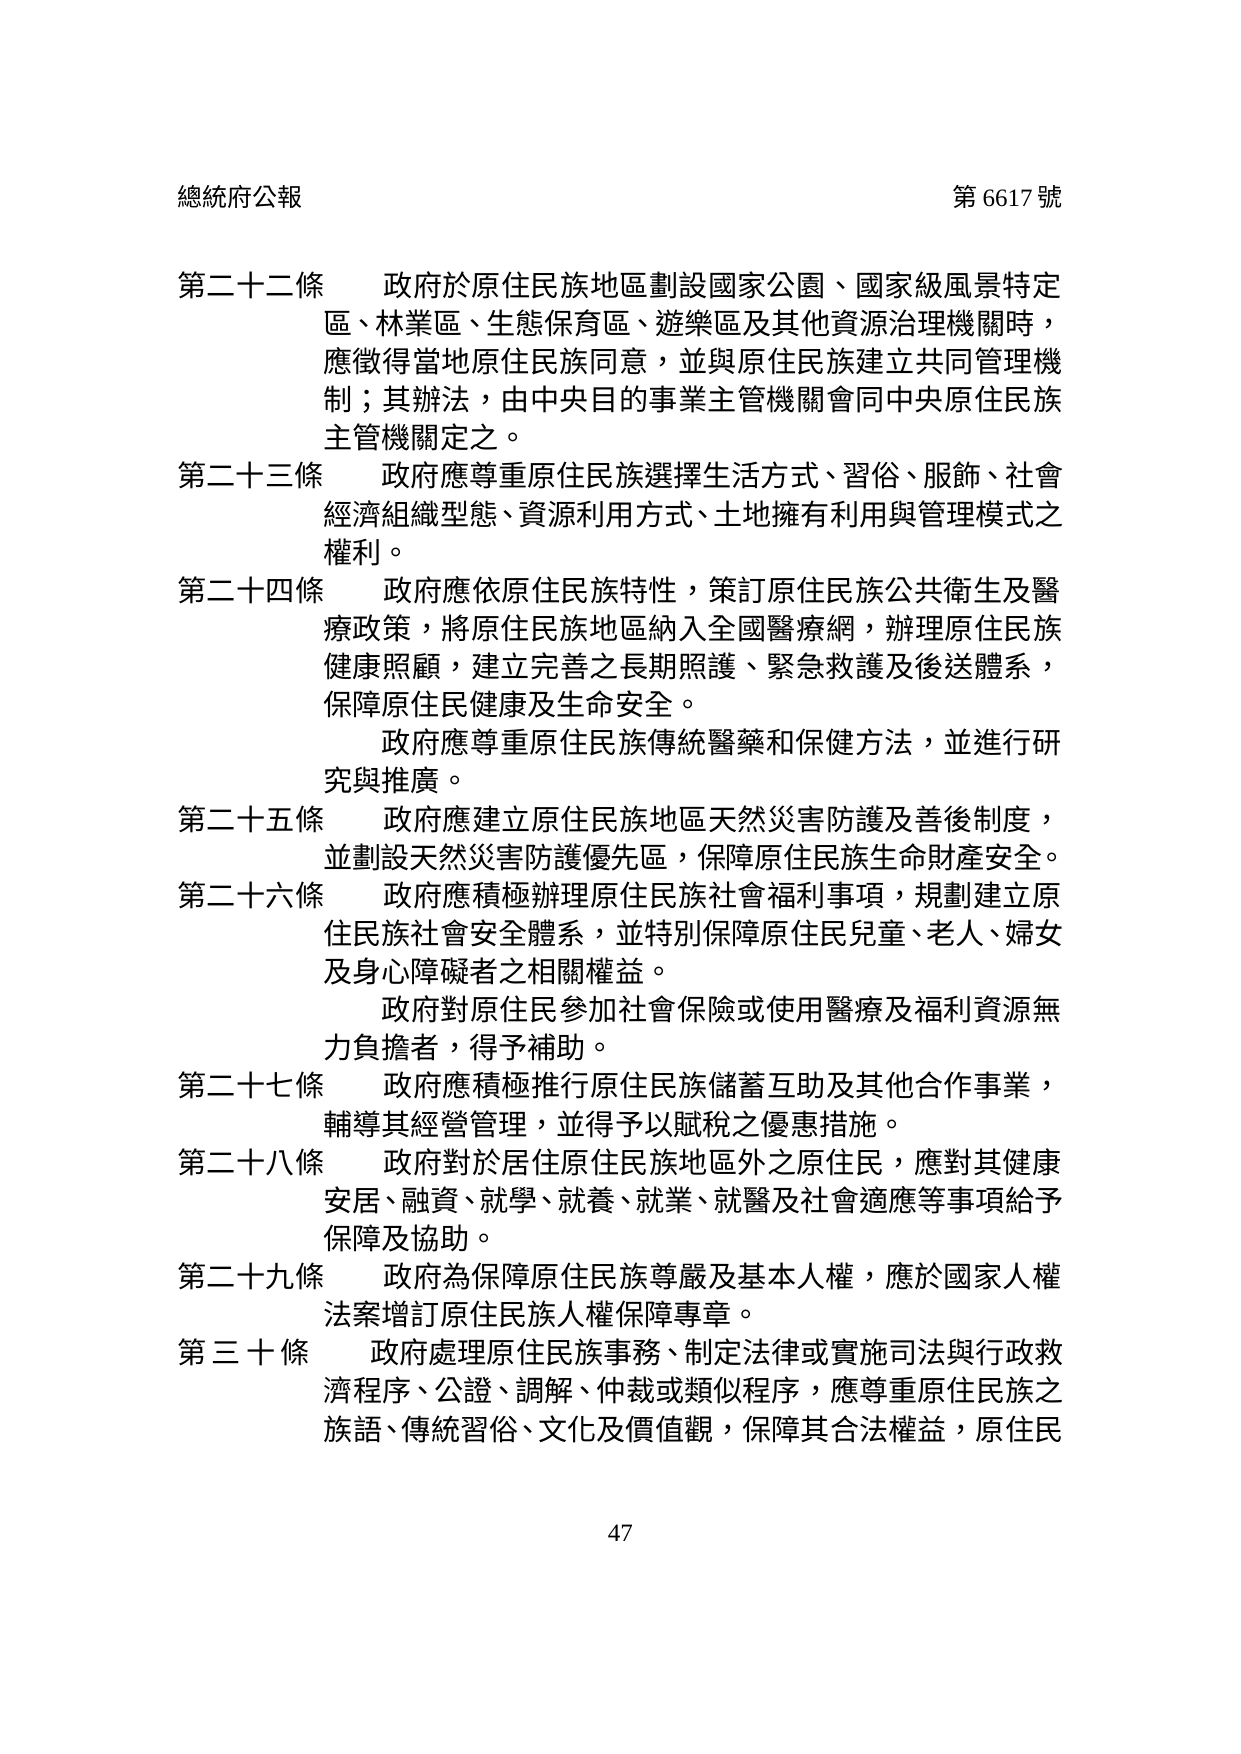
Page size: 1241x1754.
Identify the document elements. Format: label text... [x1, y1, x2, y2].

text 第二十八條 政府對於居住原住民族地區外之原住民，應對其健康、安居、融資、就學、就養、就業、就醫及社會適應等事項給予保障及協助。 [177, 1143, 1063, 1257]
text 第二十二條 政府於原住民族地區劃設國家公園、國家級風景特定區、林業區、生態保育區、遊樂區及其他資源治理機關時，應徵得當地原住民族同意，並與原住民族建立共同管理機制；其辦法，由中央目的事業主管機關會同中央原住民族主管機關定之。 [177, 266, 1063, 456]
text 政府應尊重原住民族傳統醫藥和保健方法，並進行研究與推廣。 [323, 723, 1063, 799]
text 第二十九條 政府為保障原住民族尊嚴及基本人權，應於國家人權法案增訂原住民族人權保障專章。 [177, 1257, 1063, 1333]
text 第三十條 政府處理原住民族事務、制定法律或實施司法與行政救濟程序、公證、調解、仲裁或類似程序，應尊重原住民族之族語、傳統習俗、文化及價值觀，保障其合法權益，原住民 [177, 1333, 1063, 1448]
text 第二十三條 政府應尊重原住民族選擇生活方式、習俗、服飾、社會經濟組織型態、資源利用方式、土地擁有利用與管理模式之權利。 [177, 456, 1063, 571]
text 政府對原住民參加社會保險或使用醫療及福利資源無力負擔者，得予補助。 [323, 990, 1063, 1066]
text 第二十七條 政府應積極推行原住民族儲蓄互助及其他合作事業，輔導其經營管理，並得予以賦稅之優惠措施。 [177, 1066, 1063, 1143]
text 第二十六條 政府應積極辦理原住民族社會福利事項，規劃建立原住民族社會安全體系，並特別保障原住民兒童、老人、婦女及身心障礙者之相關權益。 [177, 876, 1063, 990]
text 第二十五條 政府應建立原住民族地區天然災害防護及善後制度，並劃設天然災害防護優先區，保障原住民族生命財產安全。 [177, 799, 1063, 876]
text 第二十四條 政府應依原住民族特性，策訂原住民族公共衛生及醫療政策，將原住民族地區納入全國醫療網，辦理原住民族健康照顧，建立完善之長期照護、緊急救護及後送體系，保障原住民健康及生命安全。 [177, 571, 1063, 723]
